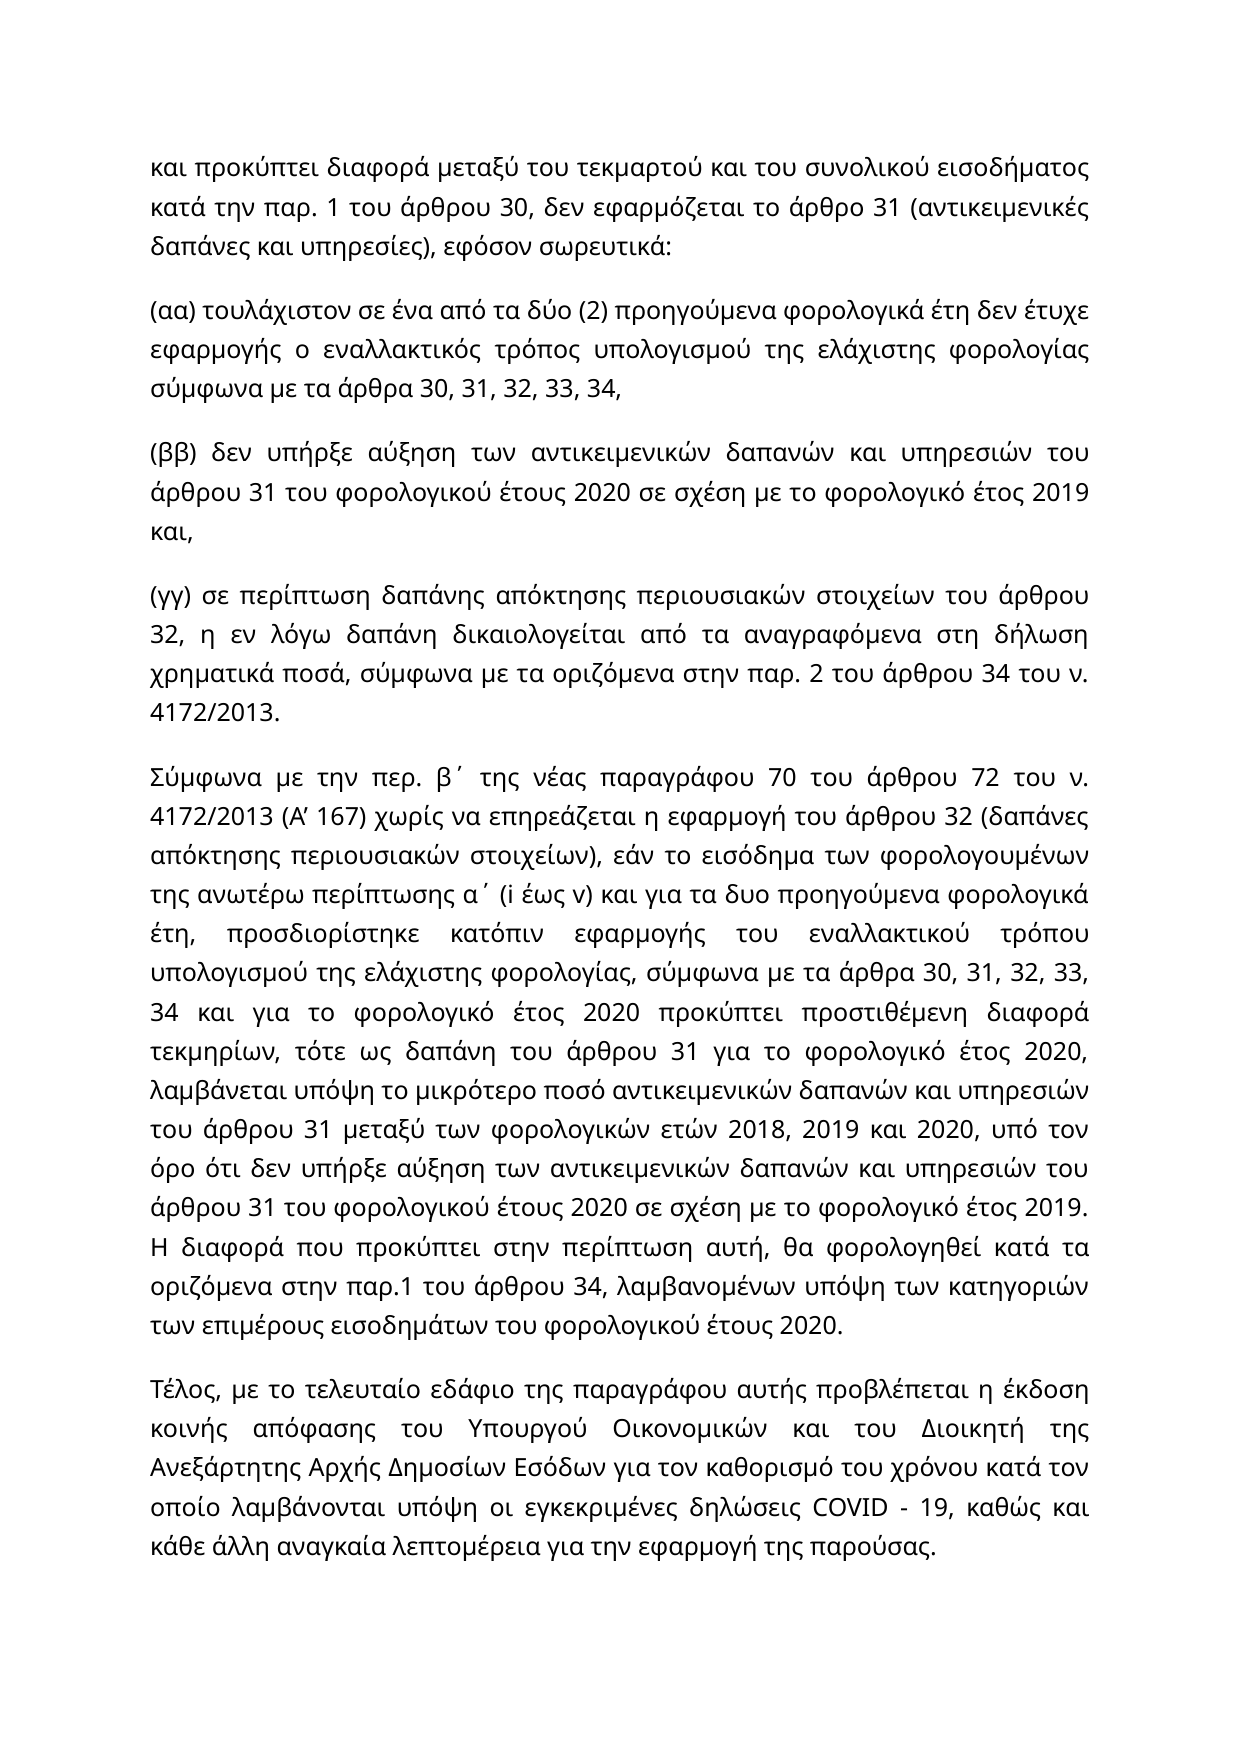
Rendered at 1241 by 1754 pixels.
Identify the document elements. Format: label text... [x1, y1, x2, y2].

text Τέλος, με το τελευταίο εδάφιο της παραγράφου αυτής προβλέπεται η έκδοση κοινής απόφασης του Υπουργού Οικονομικών και του Διοικητή της Ανεξάρτητης Αρχής Δημοσίων Εσόδων για τον καθορισμό του χρόνου κατά τον οποίο λαμβάνονται υπόψη οι εγκεκριμένες δηλώσεις COVID - 19, καθώς και κάθε άλλη αναγκαία λεπτομέρεια για την εφαρμογή της παρούσας. [150, 1372, 1090, 1562]
text και προκύπτει διαφορά μεταξύ του τεκμαρτού και του συνολικού εισοδήματος κατά την παρ. 1 του άρθρου 30, δεν εφαρμόζεται το άρθρο 31 (αντικειμενικές δαπάνες και υπηρεσίες), εφόσον σωρευτικά: [150, 150, 1090, 262]
text (γγ) σε περίπτωση δαπάνης απόκτησης περιουσιακών στοιχείων του άρθρου 32, η εν λόγω δαπάνη δικαιολογείται από τα αναγραφόμενα στη δήλωση χρηματικά ποσά, σύμφωνα με τα οριζόμενα στην παρ. 2 του άρθρου 34 του ν. 4172/2013. [150, 577, 1090, 729]
text Σύμφωνα με την περ. β΄ της νέας παραγράφου 70 του άρθρου 72 του ν. 4172/2013 (Α’ 167) χωρίς να επηρεάζεται η εφαρμογή του άρθρου 32 (δαπάνες απόκτησης περιουσιακών στοιχείων), εάν το εισόδημα των φορολογουμένων της ανωτέρω περίπτωσης α΄ (i έως v) και για τα δυο προηγούμενα φορολογικά έτη, προσδιορίστηκε κατόπιν εφαρμογής του εναλλακτικού τρόπου υπολογισμού της ελάχιστης φορολογίας, σύμφωνα με τα άρθρα 30, 31, 32, 33, 34 και για το φορολογικό έτος 2020 προκύπτει προστιθέμενη διαφορά τεκμηρίων, τότε ως δαπάνη του άρθρου 31 για το φορολογικό έτος 2020, λαμβάνεται υπόψη το μικρότερο ποσό αντικειμενικών δαπανών και υπηρεσιών του άρθρου 31 μεταξύ των φορολογικών ετών 2018, 2019 και 2020, υπό τον όρο ότι δεν υπήρξε αύξηση των αντικειμενικών δαπανών και υπηρεσιών του άρθρου 31 του φορολογικού έτους 2020 σε σχέση με το φορολογικό έτος 2019. Η διαφορά που προκύπτει στην περίπτωση αυτή, θα φορολογηθεί κατά τα οριζόμενα στην παρ.1 του άρθρου 34, λαμβανομένων υπόψη των κατηγοριών των επιμέρους εισοδημάτων του φορολογικού έτους 2020. [150, 759, 1090, 1342]
text (ββ) δεν υπήρξε αύξηση των αντικειμενικών δαπανών και υπηρεσιών του άρθρου 31 του φορολογικού έτους 2020 σε σχέση με το φορολογικό έτος 2019 και, [150, 435, 1090, 547]
text (αα) τουλάχιστον σε ένα από τα δύο (2) προηγούμενα φορολογικά έτη δεν έτυχε εφαρμογής ο εναλλακτικός τρόπος υπολογισμού της ελάχιστης φορολογίας σύμφωνα με τα άρθρα 30, 31, 32, 33, 34, [150, 292, 1090, 405]
